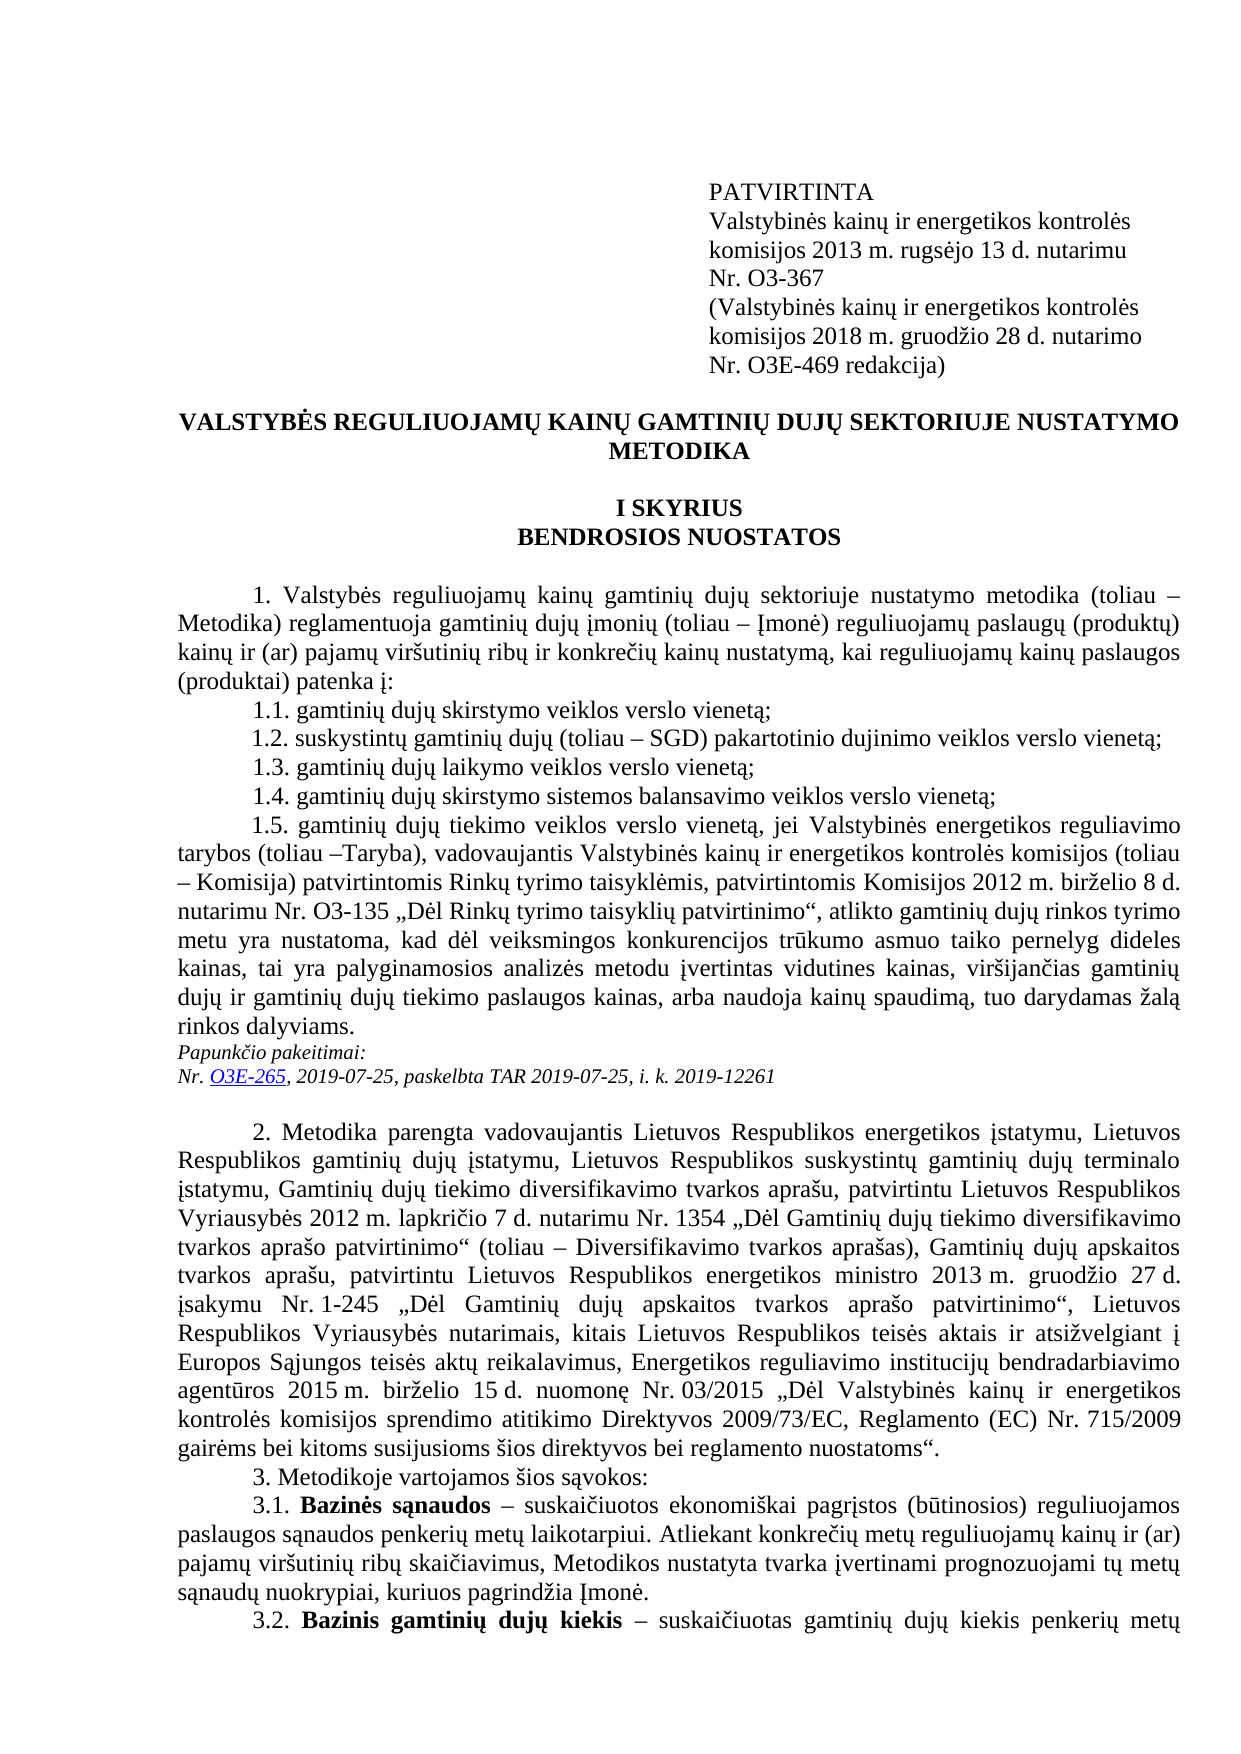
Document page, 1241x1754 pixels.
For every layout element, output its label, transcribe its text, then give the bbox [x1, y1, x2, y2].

text (Valstybinės kainų ir energetikos kontrolės [709, 292, 1181, 321]
text Papunkčio pakeitimai: [177, 1040, 1181, 1064]
text 1. Valstybės reguliuojamų kainų gamtinių dujų sektoriuje nustatymo metodika (toliau – Metodika) reglamentuoja gamtinių dujų įmonių (toliau – Įmonė) reguliuojamų paslaugų (produktų) kainų ir (ar) pajamų viršutinių ribų ir konkrečių kainų nustatymą, kai reguliuojamų kainų paslaugos (produktai) patenka į: [177, 580, 1181, 695]
text VALSTYBĖS REGULIUOJAMŲ KAINŲ GAMTINIŲ DUJŲ SEKTORIUJE NUSTATYMO METODIKA [177, 407, 1181, 465]
text 3.2. Bazinis gamtinių dujų kiekis – suskaičiuotas gamtinių dujų kiekis penkerių metų [177, 1605, 1181, 1634]
text komisijos 2018 m. gruodžio 28 d. nutarimo [709, 321, 1181, 350]
text 1.5. gamtinių dujų tiekimo veiklos verslo vienetą, jei Valstybinės energetikos reguliavimo tarybos (toliau –Taryba), vadovaujantis Valstybinės kainų ir energetikos kontrolės komisijos (toliau – Komisija) patvirtintomis Rinkų tyrimo taisyklėmis, patvirtintomis Komisijos 2012 m. birželio 8 d. nutarimu Nr. O3-135 „Dėl Rinkų tyrimo taisyklių patvirtinimo“, atlikto gamtinių dujų rinkos tyrimo metu yra nustatoma, kad dėl veiksmingos konkurencijos trūkumo asmuo taiko pernelyg dideles kainas, tai yra palyginamosios analizės metodu įvertintas vidutines kainas, viršijančias gamtinių dujų ir gamtinių dujų tiekimo paslaugos kainas, arba naudoja kainų spaudimą, tuo darydamas žalą rinkos dalyviams. [177, 810, 1181, 1040]
text Nr. O3E-469 redakcija) [709, 350, 1181, 378]
text 1.1. gamtinių dujų skirstymo veiklos verslo vienetą; [177, 695, 1181, 723]
text Valstybinės kainų ir energetikos kontrolės [709, 206, 1181, 235]
text Nr. O3E-265, 2019-07-25, paskelbta TAR 2019-07-25, i. k. 2019-12261 [177, 1064, 1181, 1088]
text 3.1. Bazinės sąnaudos – suskaičiuotos ekonomiškai pagrįstos (būtinosios) reguliuojamos paslaugos sąnaudos penkerių metų laikotarpiui. Atliekant konkrečių metų reguliuojamų kainų ir (ar) pajamų viršutinių ribų skaičiavimus, Metodikos nustatyta tvarka įvertinami prognozuojami tų metų sąnaudų nuokrypiai, kuriuos pagrindžia Įmonė. [177, 1490, 1181, 1605]
text BENDROSIOS NUOSTATOS [177, 522, 1181, 551]
text 2. Metodika parengta vadovaujantis Lietuvos Respublikos energetikos įstatymu, Lietuvos Respublikos gamtinių dujų įstatymu, Lietuvos Respublikos suskystintų gamtinių dujų terminalo įstatymu, Gamtinių dujų tiekimo diversifikavimo tvarkos aprašu, patvirtintu Lietuvos Respublikos Vyriausybės 2012 m. lapkričio 7 d. nutarimu Nr. 1354 „Dėl Gamtinių dujų tiekimo diversifikavimo tvarkos aprašo patvirtinimo“ (toliau – Diversifikavimo tvarkos aprašas), Gamtinių dujų apskaitos tvarkos aprašu, patvirtintu Lietuvos Respublikos energetikos ministro 2013 m. gruodžio 27 d. įsakymu Nr. 1-245 „Dėl Gamtinių dujų apskaitos tvarkos aprašo patvirtinimo“, Lietuvos Respublikos Vyriausybės nutarimais, kitais Lietuvos Respublikos teisės aktais ir atsižvelgiant į Europos Sąjungos teisės aktų reikalavimus, Energetikos reguliavimo institucijų bendradarbiavimo agentūros 2015 m. birželio 15 d. nuomonę Nr. 03/2015 „Dėl Valstybinės kainų ir energetikos kontrolės komisijos sprendimo atitikimo Direktyvos 2009/73/EC, Reglamento (EC) Nr. 715/2009 gairėms bei kitoms susijusioms šios direktyvos bei reglamento nuostatoms“. [177, 1117, 1181, 1462]
text 1.2. suskystintų gamtinių dujų (toliau – SGD) pakartotinio dujinimo veiklos verslo vienetą; [177, 723, 1181, 752]
text 1.4. gamtinių dujų skirstymo sistemos balansavimo veiklos verslo vienetą; [177, 781, 1181, 810]
text 3. Metodikoje vartojamos šios sąvokos: [177, 1462, 1181, 1490]
text Nr. O3-367 [709, 263, 1181, 292]
text komisijos 2013 m. rugsėjo 13 d. nutarimu [709, 235, 1181, 263]
text 1.3. gamtinių dujų laikymo veiklos verslo vienetą; [177, 752, 1181, 781]
text PATVIRTINTA [177, 177, 1181, 206]
text I SKYRIUS [177, 493, 1181, 522]
